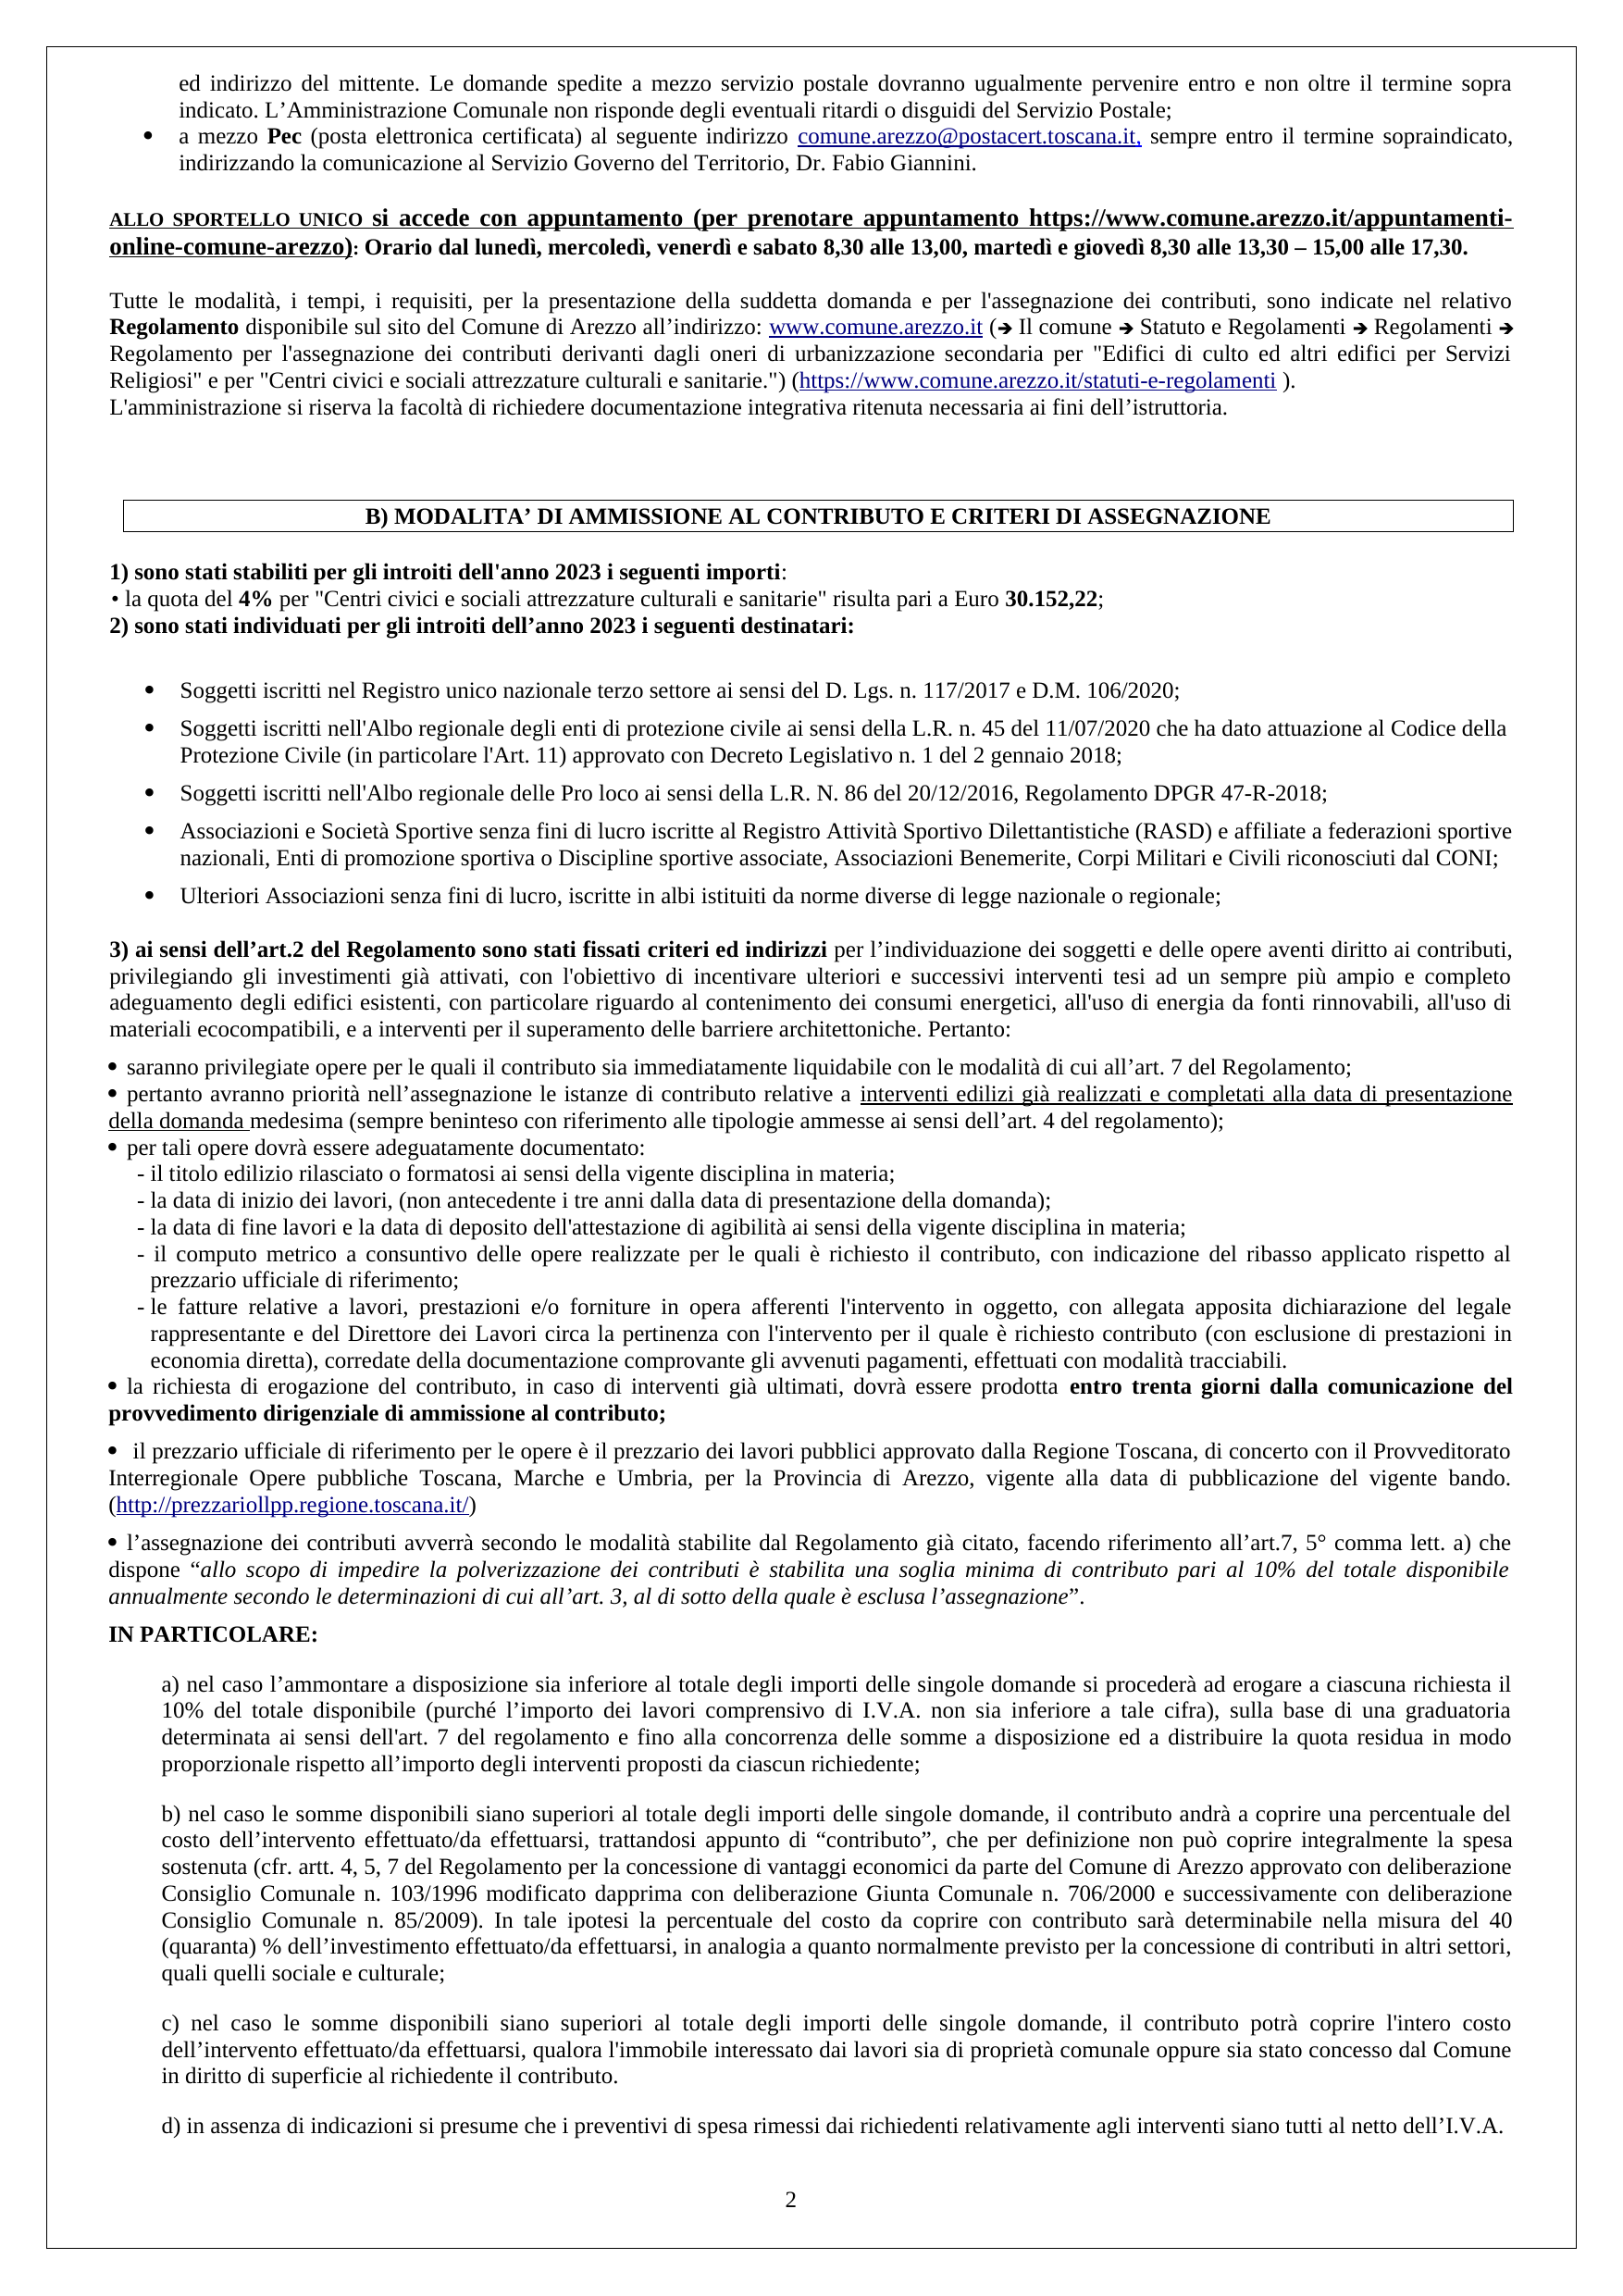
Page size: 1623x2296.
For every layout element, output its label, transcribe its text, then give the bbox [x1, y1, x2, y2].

list il prezzario ufficiale di riferimento per le opere è il prezzario dei lavori pubblici approvato dalla Regione Toscana, di concerto con il Provveditorato Interregionale Opere pubbliche Toscana, Marche e Umbria, per la Provincia di Arezzo, vigente alla data di pubblicazione del vigente bando. (http://prezzariollpp.regione.toscana.it/) [108, 1437, 1514, 1518]
text c) nel caso le somme disponibili siano superiori al totale degli importi delle singole domande, il contributo potrà coprire l'intero costo dell’intervento effettuato/da effettuarsi, qualora l'immobile interessato dai lavori sia di proprietà comunale oppure sia stato concesso dal Comune in diritto di superficie al richiedente il contributo. [161, 2009, 1514, 2089]
text 2) sono stati individuati per gli introiti dell’anno 2023 i seguenti destinatari: [109, 612, 1514, 639]
text b) nel caso le somme disponibili siano superiori al totale degli importi delle singole domande, il contributo andrà a coprire una percentuale del costo dell’intervento effettuato/da effettuarsi, trattandosi appunto di “contributo”, che per definizione non può coprire integralmente la spesa sostenuta (cfr. artt. 4, 5, 7 del Regolamento per la concessione di vantaggi economici da parte del Comune di Arezzo approvato con deliberazione Consiglio Comunale n. 103/1996 modificato dapprima con deliberazione Giunta Comunale n. 706/2000 e successivamente con deliberazione Consiglio Comunale n. 85/2009). In tale ipotesi la percentuale del costo da coprire con contributo sarà determinabile nella misura del 40 (quaranta) % dell’investimento effettuato/da effettuarsi, in analogia a quanto normalmente previsto per la concessione di contributi in altri settori, quali quelli sociale e culturale; [161, 1800, 1514, 1986]
list saranno privilegiate opere per le quali il contributo sia immediatamente liquidabile con le modalità di cui all’art. 7 del Regolamento; [108, 1053, 1514, 1080]
list Soggetti iscritti nell'Albo regionale delle Pro loco ai sensi della L.R. N. 86 del 20/12/2016, Regolamento DPGR 47-R-2018; [145, 779, 1514, 806]
list Soggetti iscritti nel Registro unico nazionale terzo settore ai sensi del D. Lgs. n. 117/2017 e D.M. 106/2020; [145, 676, 1514, 703]
text online-comune-arezzo): Orario dal lunedì, mercoledì, venerdì e sabato 8,30 alle 13,00, martedì e giovedì 8,30 alle 13,30 – 15,00 alle 17,30. [109, 229, 1514, 260]
text d) in assenza di indicazioni si presume che i preventivi di spesa rimessi dai richiedenti relativamente agli interventi siano tutti al netto dell’I.V.A. [161, 2112, 1514, 2139]
text • la quota del 4% per "Centri civici e sociali attrezzature culturali e sanitarie" risulta pari a Euro 30.152,22; [111, 585, 1514, 612]
list la richiesta di erogazione del contributo, in caso di interventi già ultimati, dovrà essere prodotta entro trenta giorni dalla comunicazione del provvedimento dirigenziale di ammissione al contributo; [108, 1372, 1514, 1426]
list Ulteriori Associazioni senza fini di lucro, iscritte in albi istituiti da norme diverse di legge nazionale o regionale; [145, 882, 1514, 909]
list per tali opere dovrà essere adeguatamente documentato: [108, 1134, 1514, 1160]
list pertanto avranno priorità nell’assegnazione le istanze di contributo relative a interventi edilizi già realizzati e completati alla data di presentazione della domanda medesima (sempre beninteso con riferimento alle tipologie ammesse ai sensi dell’art. 4 del regolamento); [108, 1080, 1514, 1134]
text Tutte le modalità, i tempi, i requisiti, per la presentazione della suddetta domanda e per l'assegnazione dei contributi, sono indicate nel relativo Regolamento disponibile sul sito del Comune di Arezzo all’indirizzo: www.comune.arezzo.it ( Il comune  Statuto e Regolamenti  Regolamenti  Regolamento per l'assegnazione dei contributi derivanti dagli oneri di urbanizzazione secondaria per "Edifici di culto ed altri edifici per Servizi Religiosi" e per "Centri civici e sociali attrezzature culturali e sanitarie.") (https://www.comune.arezzo.it/statuti-e-regolamenti ). [109, 287, 1514, 393]
list Soggetti iscritti nell'Albo regionale degli enti di protezione civile ai sensi della L.R. n. 45 del 11/07/2020 che ha dato attuazione al Codice della Protezione Civile (in particolare l'Art. 11) approvato con Decreto Legislativo n. 1 del 2 gennaio 2018; [145, 714, 1514, 768]
text B) MODALITA’ DI AMMISSIONE AL CONTRIBUTO E CRITERI DI ASSEGNAZIONE [124, 501, 1513, 531]
text L'amministrazione si riserva la facoltà di richiedere documentazione integrativa ritenuta necessaria ai fini dell’istruttoria. [109, 393, 1514, 419]
text 1) sono stati stabiliti per gli introiti dell'anno 2023 i seguenti importi: [109, 558, 1514, 585]
text a) nel caso l’ammontare a disposizione sia inferiore al totale degli importi delle singole domande si procederà ad erogare a ciascuna richiesta il 10% del totale disponibile (purché l’importo dei lavori comprensivo di I.V.A. non sia inferiore a tale cifra), sulla base di una graduatoria determinata ai sensi dell'art. 7 del regolamento e fino alla concorrenza delle somme a disposizione ed a distribuire la quota residua in modo proporzionale rispetto all’importo degli interventi proposti da ciascun richiedente; [161, 1670, 1514, 1777]
list le fatture relative a lavori, prestazioni e/o forniture in opera afferenti l'intervento in oggetto, con allegata apposita dichiarazione del legale rappresentante e del Direttore dei Lavori circa la pertinenza con l'intervento per il quale è richiesto contributo (con esclusione di prestazioni in economia diretta), corredate della documentazione comprovante gli avvenuti pagamenti, effettuati con modalità tracciabili. [137, 1293, 1514, 1372]
list a mezzo Pec (posta elettronica certificata) al seguente indirizzo comune.arezzo@postacert.toscana.it, sempre entro il termine sopraindicato, indirizzando la comunicazione al Servizio Governo del Territorio, Dr. Fabio Giannini. [144, 122, 1514, 176]
list Associazioni e Società Sportive senza fini di lucro iscritte al Registro Attività Sportivo Dilettantistiche (RASD) e affiliate a federazioni sportive nazionali, Enti di promozione sportiva o Discipline sportive associate, Associazioni Benemerite, Corpi Militari e Civili riconosciuti dal CONI; [145, 817, 1514, 871]
list la data di inizio dei lavori, (non antecedente i tre anni dalla data di presentazione della domanda); [137, 1186, 1514, 1213]
text ALLO SPORTELLO UNICO si accede con appuntamento (per prenotare appuntamento https://www.comune.arezzo.it/appuntamenti- [109, 203, 1514, 228]
list la data di fine lavori e la data di deposito dell'attestazione di agibilità ai sensi della vigente disciplina in materia; [137, 1213, 1514, 1240]
text 3) ai sensi dell’art.2 del Regolamento sono stati fissati criteri ed indirizzi per l’individuazione dei soggetti e delle opere aventi diritto ai contributi, privilegiando gli investimenti già attivati, con l'obiettivo di incentivare ulteriori e successivi interventi tesi ad un sempre più ampio e completo adeguamento degli edifici esistenti, con particolare riguardo al contenimento dei consumi energetici, all'uso di energia da fonti rinnovabili, all'uso di materiali ecocompatibili, e a interventi per il superamento delle barriere architettoniche. Pertanto: [109, 936, 1514, 1042]
text - il computo metrico a consuntivo delle opere realizzate per le quali è richiesto il contributo, con indicazione del ribasso applicato rispetto al prezzario ufficiale di riferimento; [137, 1240, 1514, 1293]
list l’assegnazione dei contributi avverrà secondo le modalità stabilite dal Regolamento già citato, facendo riferimento all’art.7, 5° comma lett. a) che dispone “allo scopo di impedire la polverizzazione dei contributi è stabilita una soglia minima di contributo pari al 10% del totale disponibile annualmente secondo le determinazioni di cui all’art. 3, al di sotto della quale è esclusa l’assegnazione”. [108, 1529, 1514, 1608]
text IN PARTICOLARE: [108, 1620, 1514, 1647]
list il titolo edilizio rilasciato o formatosi ai sensi della vigente disciplina in materia; [137, 1160, 1514, 1186]
list ed indirizzo del mittente. Le domande spedite a mezzo servizio postale dovranno ugualmente pervenire entro e non oltre il termine sopra indicato. L’Amministrazione Comunale non risponde degli eventuali ritardi o disguidi del Servizio Postale; [144, 69, 1514, 122]
